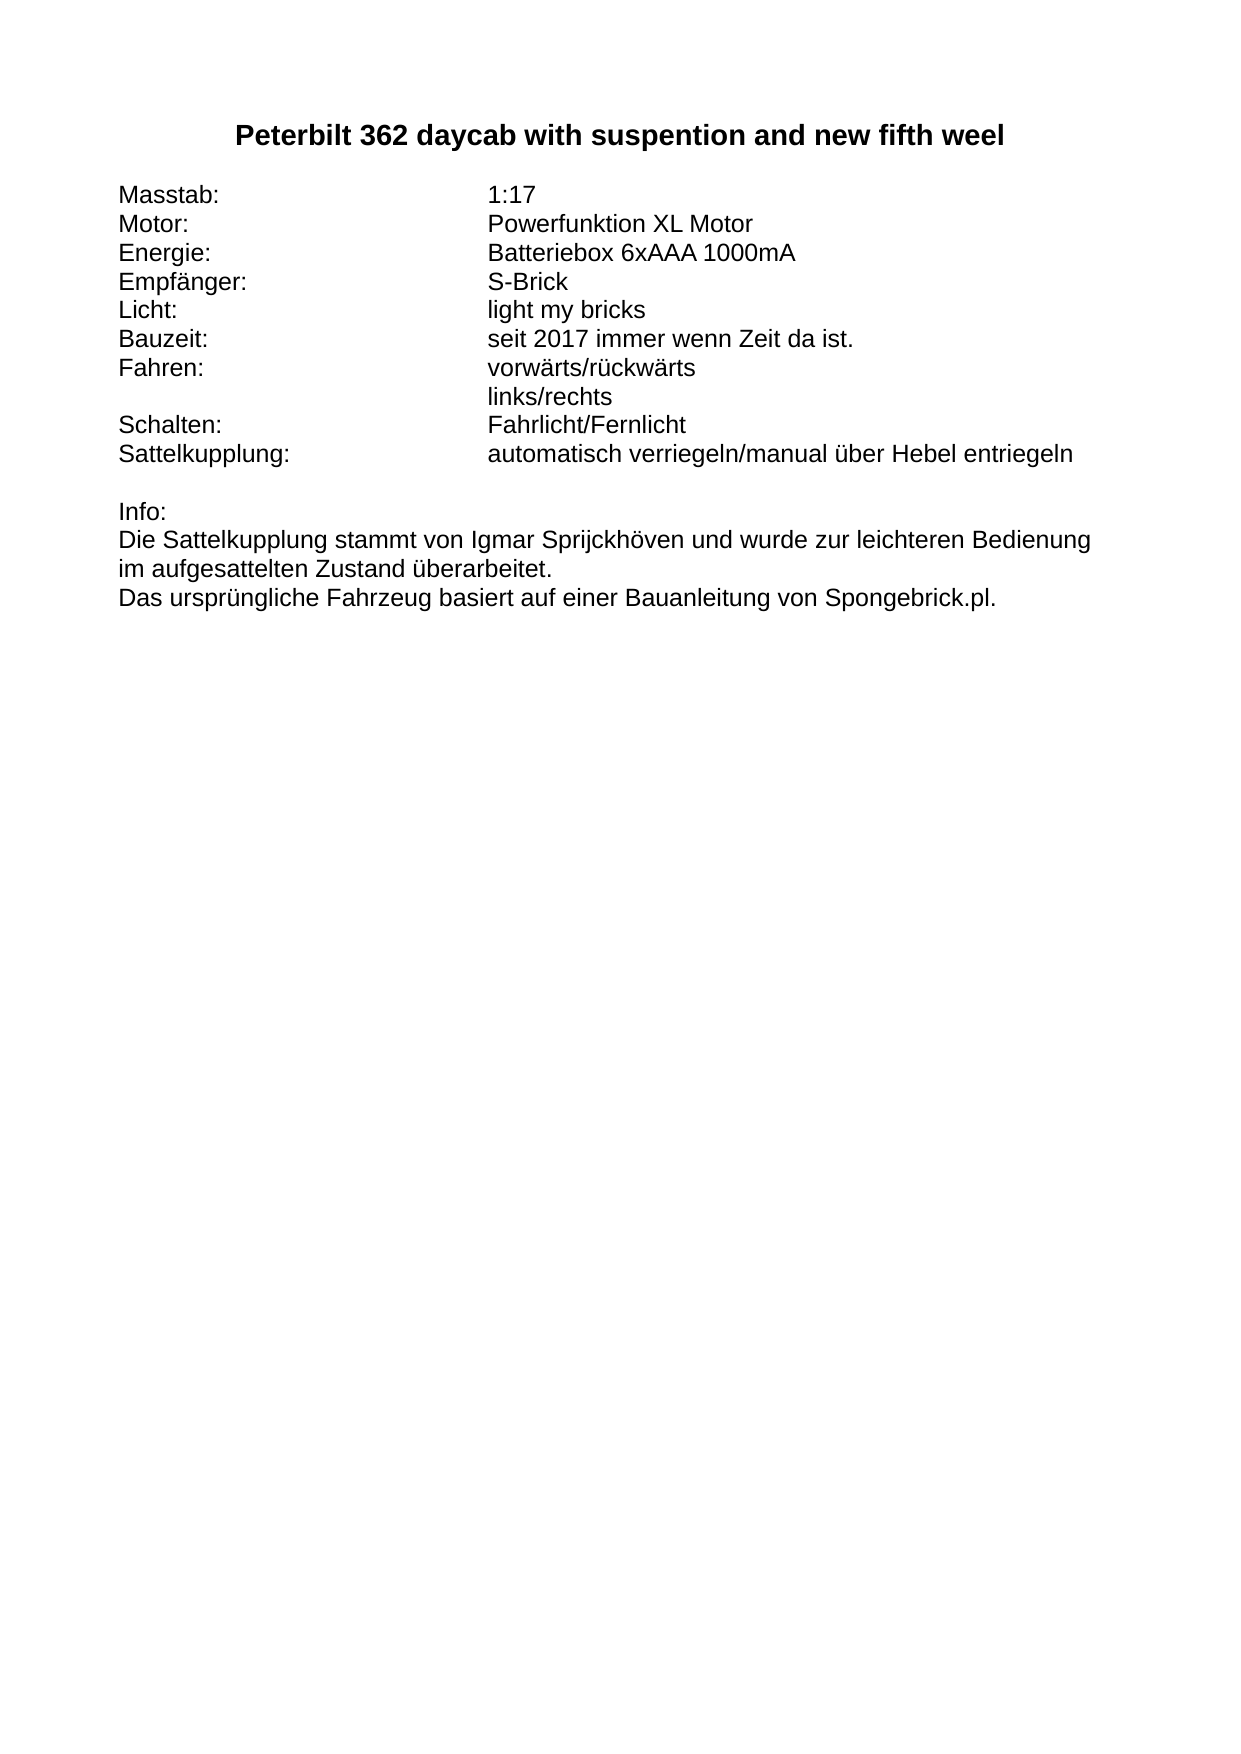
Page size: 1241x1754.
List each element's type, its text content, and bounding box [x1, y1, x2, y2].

text Empfänger: S-Brick [118, 267, 1122, 295]
text Info: [118, 497, 1122, 525]
text Peterbilt 362 daycab with suspention and new fifth weel [118, 118, 1122, 152]
text Licht: light my bricks [118, 295, 1122, 324]
text Fahren: vorwärts/rückwärts [118, 353, 1122, 382]
text Masstab: 1:17 [118, 180, 1122, 209]
text Das ursprüngliche Fahrzeug basiert auf einer Bauanleitung von Spongebrick.pl. [118, 583, 1122, 612]
text Motor: Powerfunktion XL Motor [118, 209, 1122, 238]
text links/rechts [118, 382, 1122, 410]
text Energie: Batteriebox 6xAAA 1000mA [118, 238, 1122, 267]
text Bauzeit: seit 2017 immer wenn Zeit da ist. [118, 324, 1122, 353]
text Sattelkupplung: automatisch verriegeln/manual über Hebel entriegeln [118, 439, 1122, 468]
text Die Sattelkupplung stammt von Igmar Sprijckhöven und wurde zur leichteren Bedienung im aufgesattelten Zustand überarbeitet. [118, 525, 1122, 583]
text Schalten: Fahrlicht/Fernlicht [118, 410, 1122, 439]
